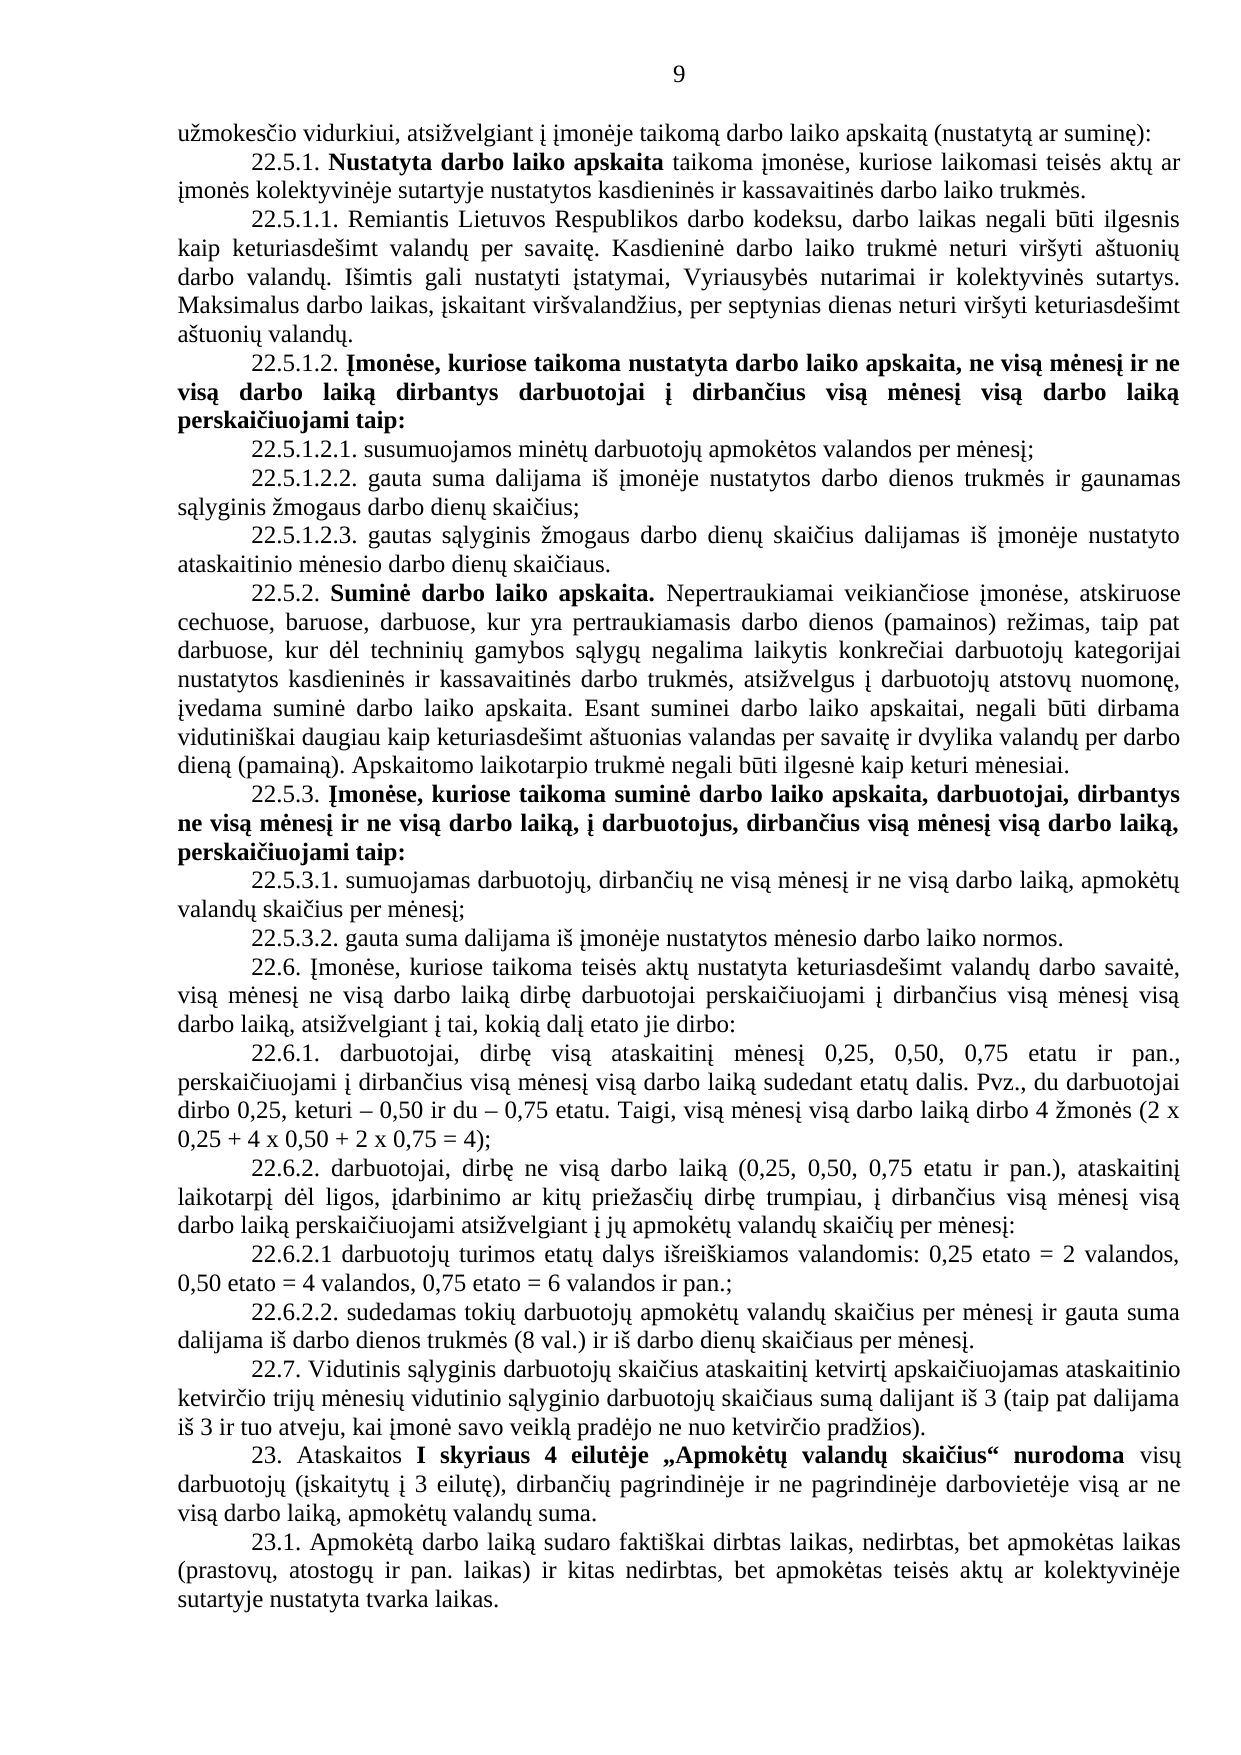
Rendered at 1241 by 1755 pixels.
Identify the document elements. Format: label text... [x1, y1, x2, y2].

text 22.5.1.2.3. gautas sąlyginis žmogaus darbo dienų skaičius dalijamas iš įmonėje nustatyto ataskaitinio mėnesio darbo dienų skaičiaus. [177, 521, 1181, 578]
text 22.5.1.1. Remiantis Lietuvos Respublikos darbo kodeksu, darbo laikas negali būti ilgesnis kaip keturiasdešimt valandų per savaitę. Kasdieninė darbo laiko trukmė neturi viršyti aštuonių darbo valandų. Išimtis gali nustatyti įstatymai, Vyriausybės nutarimai ir kolektyvinės sutartys. Maksimalus darbo laikas, įskaitant viršvalandžius, per septynias dienas neturi viršyti keturiasdešimt aštuonių valandų. [177, 204, 1181, 348]
text 22.7. Vidutinis sąlyginis darbuotojų skaičius ataskaitinį ketvirtį apskaičiuojamas ataskaitinio ketvirčio trijų mėnesių vidutinio sąlyginio darbuotojų skaičiaus sumą dalijant iš 3 (taip pat dalijama iš 3 ir tuo atveju, kai įmonė savo veiklą pradėjo ne nuo ketvirčio pradžios). [177, 1354, 1181, 1441]
text 22.6.2.1 darbuotojų turimos etatų dalys išreiškiamos valandomis: 0,25 etato = 2 valandos, 0,50 etato = 4 valandos, 0,75 etato = 6 valandos ir pan.; [177, 1239, 1181, 1297]
text 22.5.2. Suminė darbo laiko apskaita. Nepertraukiamai veikiančiose įmonėse, atskiruose cechuose, baruose, darbuose, kur yra pertraukiamasis darbo dienos (pamainos) režimas, taip pat darbuose, kur dėl techninių gamybos sąlygų negalima laikytis konkrečiai darbuotojų kategorijai nustatytos kasdieninės ir kassavaitinės darbo trukmės, atsižvelgus į darbuotojų atstovų nuomonę, įvedama suminė darbo laiko apskaita. Esant suminei darbo laiko apskaitai, negali būti dirbama vidutiniškai daugiau kaip keturiasdešimt aštuonias valandas per savaitę ir dvylika valandų per darbo dieną (pamainą). Apskaitomo laikotarpio trukmė negali būti ilgesnė kaip keturi mėnesiai. [177, 578, 1181, 779]
text 22.5.3.1. sumuojamas darbuotojų, dirbančių ne visą mėnesį ir ne visą darbo laiką, apmokėtų valandų skaičius per mėnesį; [177, 866, 1181, 923]
text 22.5.1.2.2. gauta suma dalijama iš įmonėje nustatytos darbo dienos trukmės ir gaunamas sąlyginis žmogaus darbo dienų skaičius; [177, 463, 1181, 521]
text 22.6.2.2. sudedamas tokių darbuotojų apmokėtų valandų skaičius per mėnesį ir gauta suma dalijama iš darbo dienos trukmės (8 val.) ir iš darbo dienų skaičiaus per mėnesį. [177, 1297, 1181, 1354]
text 22.5.1. Nustatyta darbo laiko apskaita taikoma įmonėse, kuriose laikomasi teisės aktų ar įmonės kolektyvinėje sutartyje nustatytos kasdieninės ir kassavaitinės darbo laiko trukmės. [177, 147, 1181, 204]
text 23.1. Apmokėtą darbo laiką sudaro faktiškai dirbtas laikas, nedirbtas, bet apmokėtas laikas (prastovų, atostogų ir pan. laikas) ir kitas nedirbtas, bet apmokėtas teisės aktų ar kolektyvinėje sutartyje nustatyta tvarka laikas. [177, 1527, 1181, 1613]
text 22.5.1.2. Įmonėse, kuriose taikoma nustatyta darbo laiko apskaita, ne visą mėnesį ir ne visą darbo laiką dirbantys darbuotojai į dirbančius visą mėnesį visą darbo laiką perskaičiuojami taip: [177, 348, 1181, 434]
text 22.5.3.2. gauta suma dalijama iš įmonėje nustatytos mėnesio darbo laiko normos. [177, 923, 1181, 952]
text 22.5.3. Įmonėse, kuriose taikoma suminė darbo laiko apskaita, darbuotojai, dirbantys ne visą mėnesį ir ne visą darbo laiką, į darbuotojus, dirbančius visą mėnesį visą darbo laiką, perskaičiuojami taip: [177, 779, 1181, 866]
text 22.6. Įmonėse, kuriose taikoma teisės aktų nustatyta keturiasdešimt valandų darbo savaitė, visą mėnesį ne visą darbo laiką dirbę darbuotojai perskaičiuojami į dirbančius visą mėnesį visą darbo laiką, atsižvelgiant į tai, kokią dalį etato jie dirbo: [177, 952, 1181, 1038]
text 23. Ataskaitos I skyriaus 4 eilutėje „Apmokėtų valandų skaičius“ nurodoma visų darbuotojų (įskaitytų į 3 eilutę), dirbančių pagrindinėje ir ne pagrindinėje darbovietėje visą ar ne visą darbo laiką, apmokėtų valandų suma. [177, 1441, 1181, 1527]
text 22.5.1.2.1. susumuojamos minėtų darbuotojų apmokėtos valandos per mėnesį; [177, 434, 1181, 463]
text užmokesčio vidurkiui, atsižvelgiant į įmonėje taikomą darbo laiko apskaitą (nustatytą ar suminę): [177, 118, 1181, 147]
text 22.6.1. darbuotojai, dirbę visą ataskaitinį mėnesį 0,25, 0,50, 0,75 etatu ir pan., perskaičiuojami į dirbančius visą mėnesį visą darbo laiką sudedant etatų dalis. Pvz., du darbuotojai dirbo 0,25, keturi – 0,50 ir du – 0,75 etatu. Taigi, visą mėnesį visą darbo laiką dirbo 4 žmonės (2 x 0,25 + 4 x 0,50 + 2 x 0,75 = 4); [177, 1038, 1181, 1153]
text 22.6.2. darbuotojai, dirbę ne visą darbo laiką (0,25, 0,50, 0,75 etatu ir pan.), ataskaitinį laikotarpį dėl ligos, įdarbinimo ar kitų priežasčių dirbę trumpiau, į dirbančius visą mėnesį visą darbo laiką perskaičiuojami atsižvelgiant į jų apmokėtų valandų skaičių per mėnesį: [177, 1153, 1181, 1239]
